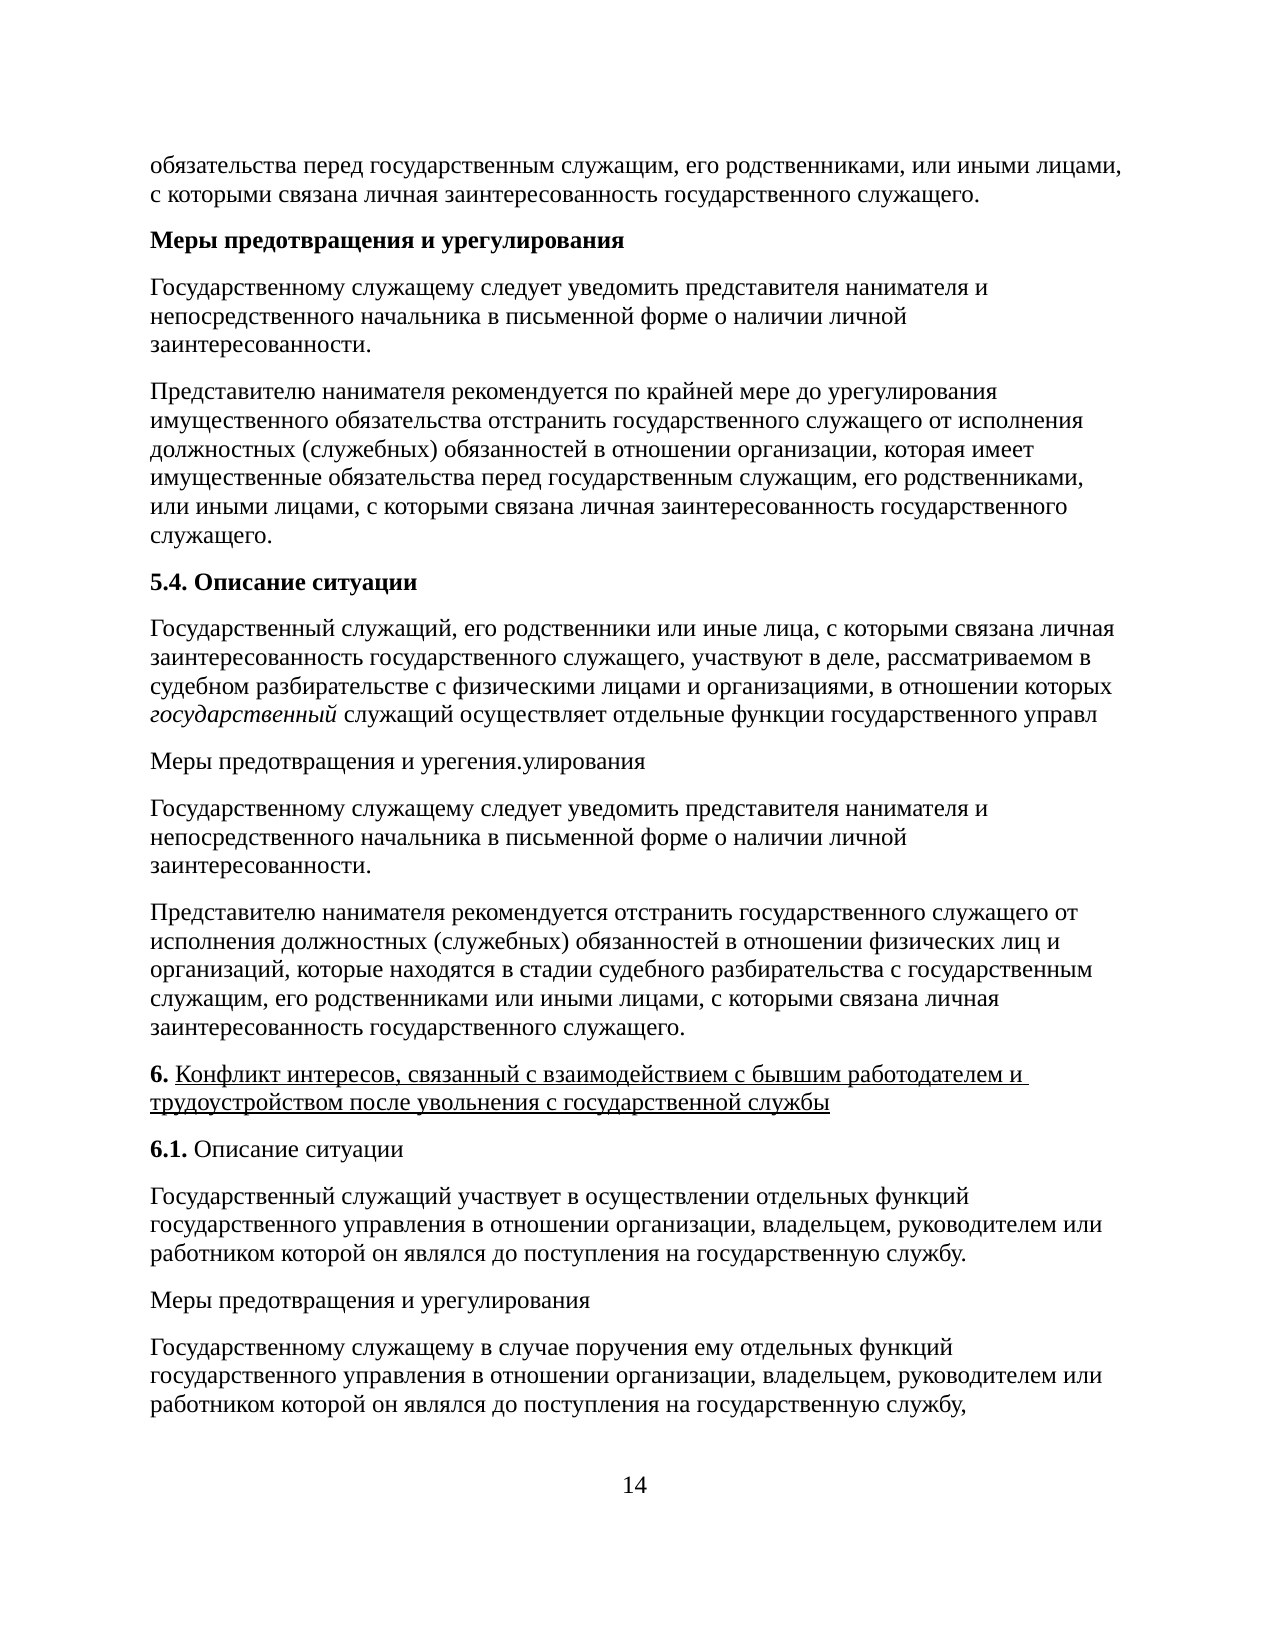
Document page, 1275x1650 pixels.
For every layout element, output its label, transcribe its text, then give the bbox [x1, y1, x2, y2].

text Меры предотвращения и урегулирования [150, 1285, 1125, 1314]
text Государственный служащий участвует в осуществлении отдельных функций государственного управления в отношении организации, владельцем, руководителем или работником которой он являлся до поступления на государственную службу. [150, 1181, 1125, 1267]
text Представителю нанимателя рекомендуется по крайней мере до урегулирования имущественного обязательства отстранить государственного служащего от исполнения должностных (служебных) обязанностей в отношении организации, которая имеет имущественные обязательства перед государственным служащим, его родственниками, или иными лицами, с которыми связана личная заинтересованность государственного служащего. [150, 376, 1125, 549]
text Государственному служащему в случае поручения ему отдельных функций государственного управления в отношении организации, владельцем, руководителем или работником которой он являлся до поступления на государственную службу, [150, 1332, 1125, 1418]
text Представителю нанимателя рекомендуется отстранить государственного служащего от исполнения должностных (служебных) обязанностей в отношении физических лиц и организаций, которые находятся в стадии судебного разбирательства с государственным служащим, его родственниками или иными лицами, с которыми связана личная заинтересованность государственного служащего. [150, 897, 1125, 1041]
text 6. Конфликт интересов, связанный с взаимодействием с бывшим работодателем и трудоустройством после увольнения с государственной службы [150, 1059, 1125, 1116]
text Меры предотвращения и урегения.улирования [150, 746, 1125, 775]
text 5.4. Описание ситуации [150, 567, 1125, 595]
text Государственному служащему следует уведомить представителя нанимателя и непосредственного начальника в письменной форме о наличии личной заинтересованности. [150, 272, 1125, 358]
text 6.1. Описание ситуации [150, 1134, 1125, 1163]
text обязательства перед государственным служащим, его родственниками, или иными лицами, с которыми связана личная заинтересованность государственного служащего. [150, 150, 1125, 207]
text Меры предотвращения и урегулирования [150, 225, 1125, 254]
text Государственный служащий, его родственники или иные лица, с которыми связана личная заинтересованность государственного служащего, участвуют в деле, рассматриваемом в судебном разбирательстве с физическими лицами и организациями, в отношении которых государственный служащий осуществляет отдельные функции государственного управл [150, 613, 1125, 728]
text Государственному служащему следует уведомить представителя нанимателя и непосредственного начальника в письменной форме о наличии личной заинтересованности. [150, 793, 1125, 879]
